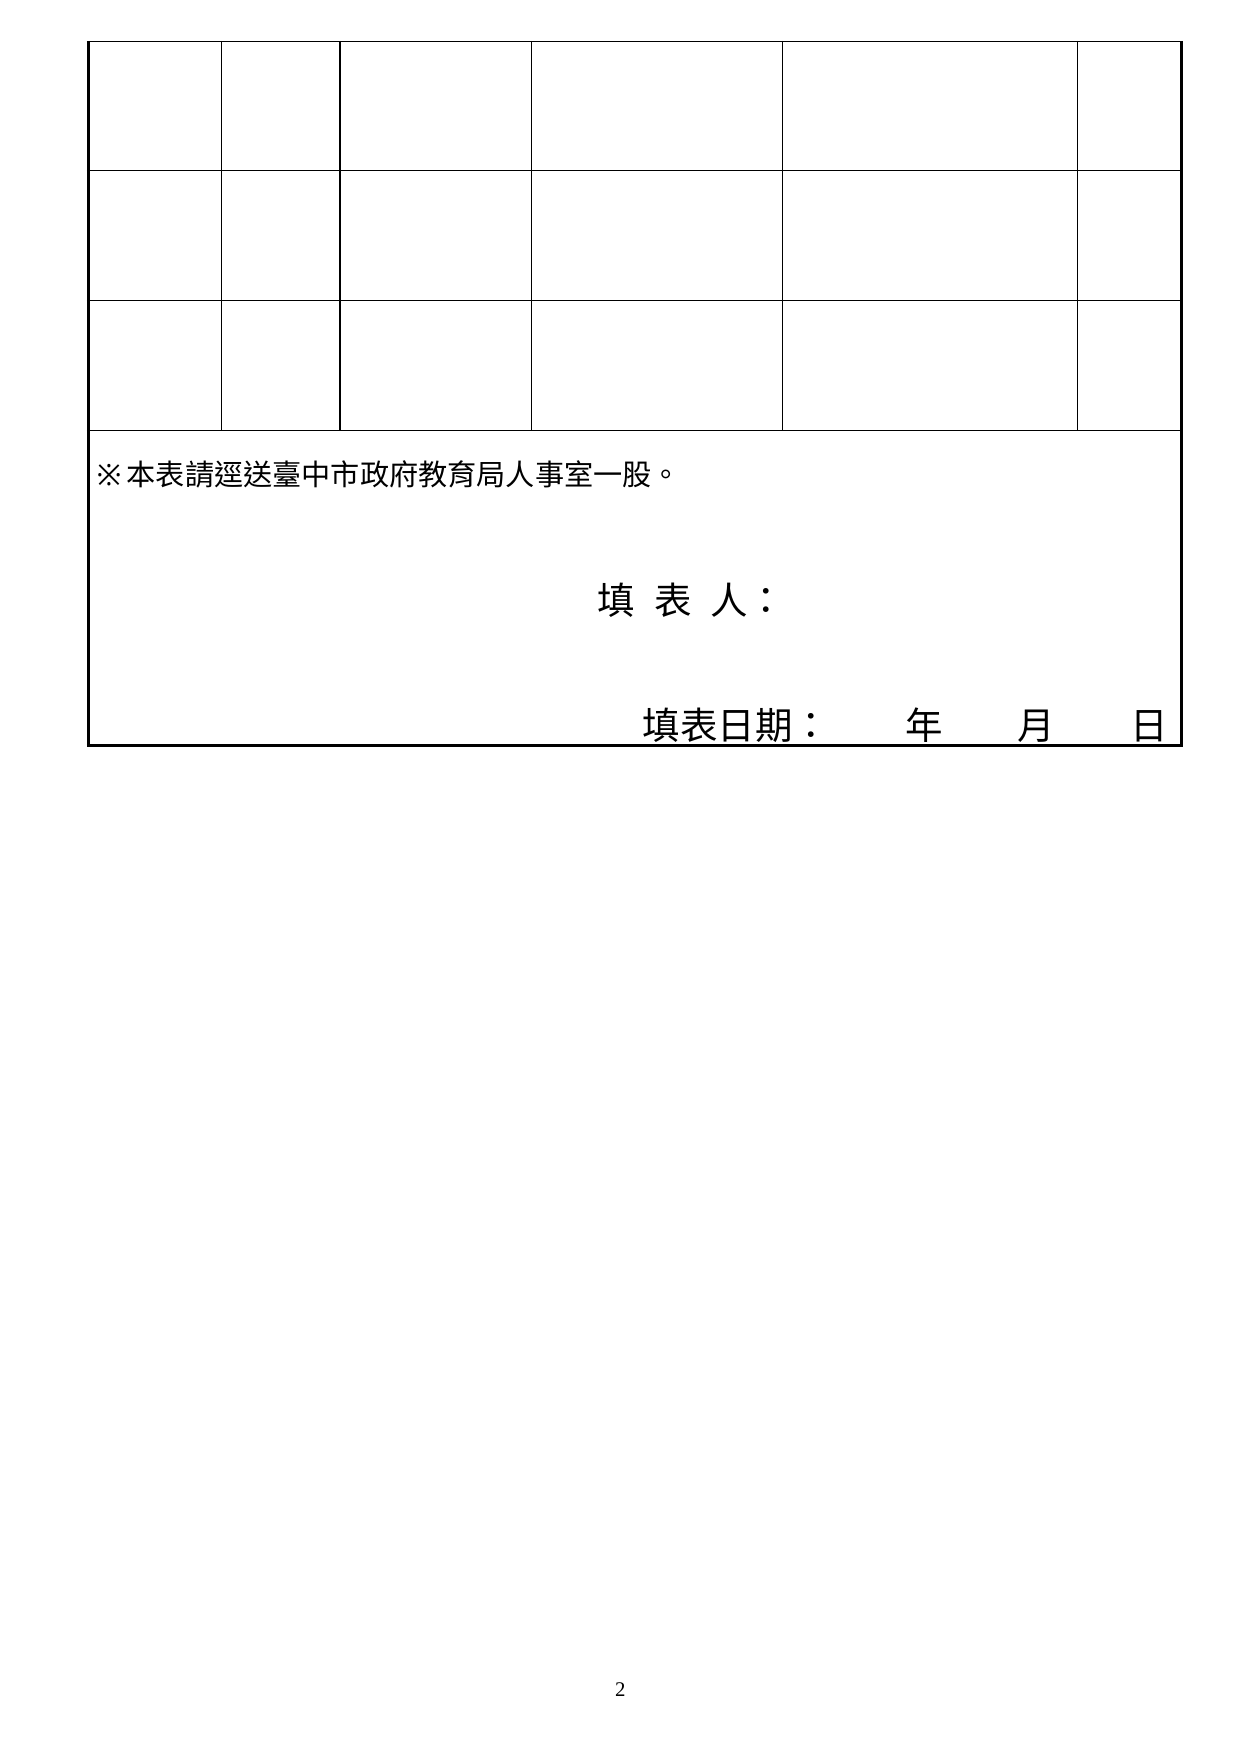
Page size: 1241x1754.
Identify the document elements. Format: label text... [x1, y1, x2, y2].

table_cell ※本表請逕送臺中市政府教育局人事室一股。 填 表 人： 填表日期： 年 月 日 [90, 431, 1180, 744]
table_cell [90, 171, 221, 300]
table_cell [1078, 301, 1180, 429]
table_cell [1078, 171, 1180, 300]
table_cell [222, 42, 339, 170]
table_cell [783, 171, 1077, 300]
table_cell [222, 171, 339, 300]
table_cell [341, 171, 531, 300]
table_cell [341, 42, 531, 170]
table_cell [783, 301, 1077, 429]
table_cell [341, 301, 531, 429]
table_cell [90, 301, 221, 429]
table_cell [532, 301, 782, 429]
table_cell [1078, 42, 1180, 170]
table_cell [532, 42, 782, 170]
table_cell [783, 42, 1077, 170]
table_cell [90, 42, 221, 170]
table_cell [222, 301, 339, 429]
table_cell [532, 171, 782, 300]
